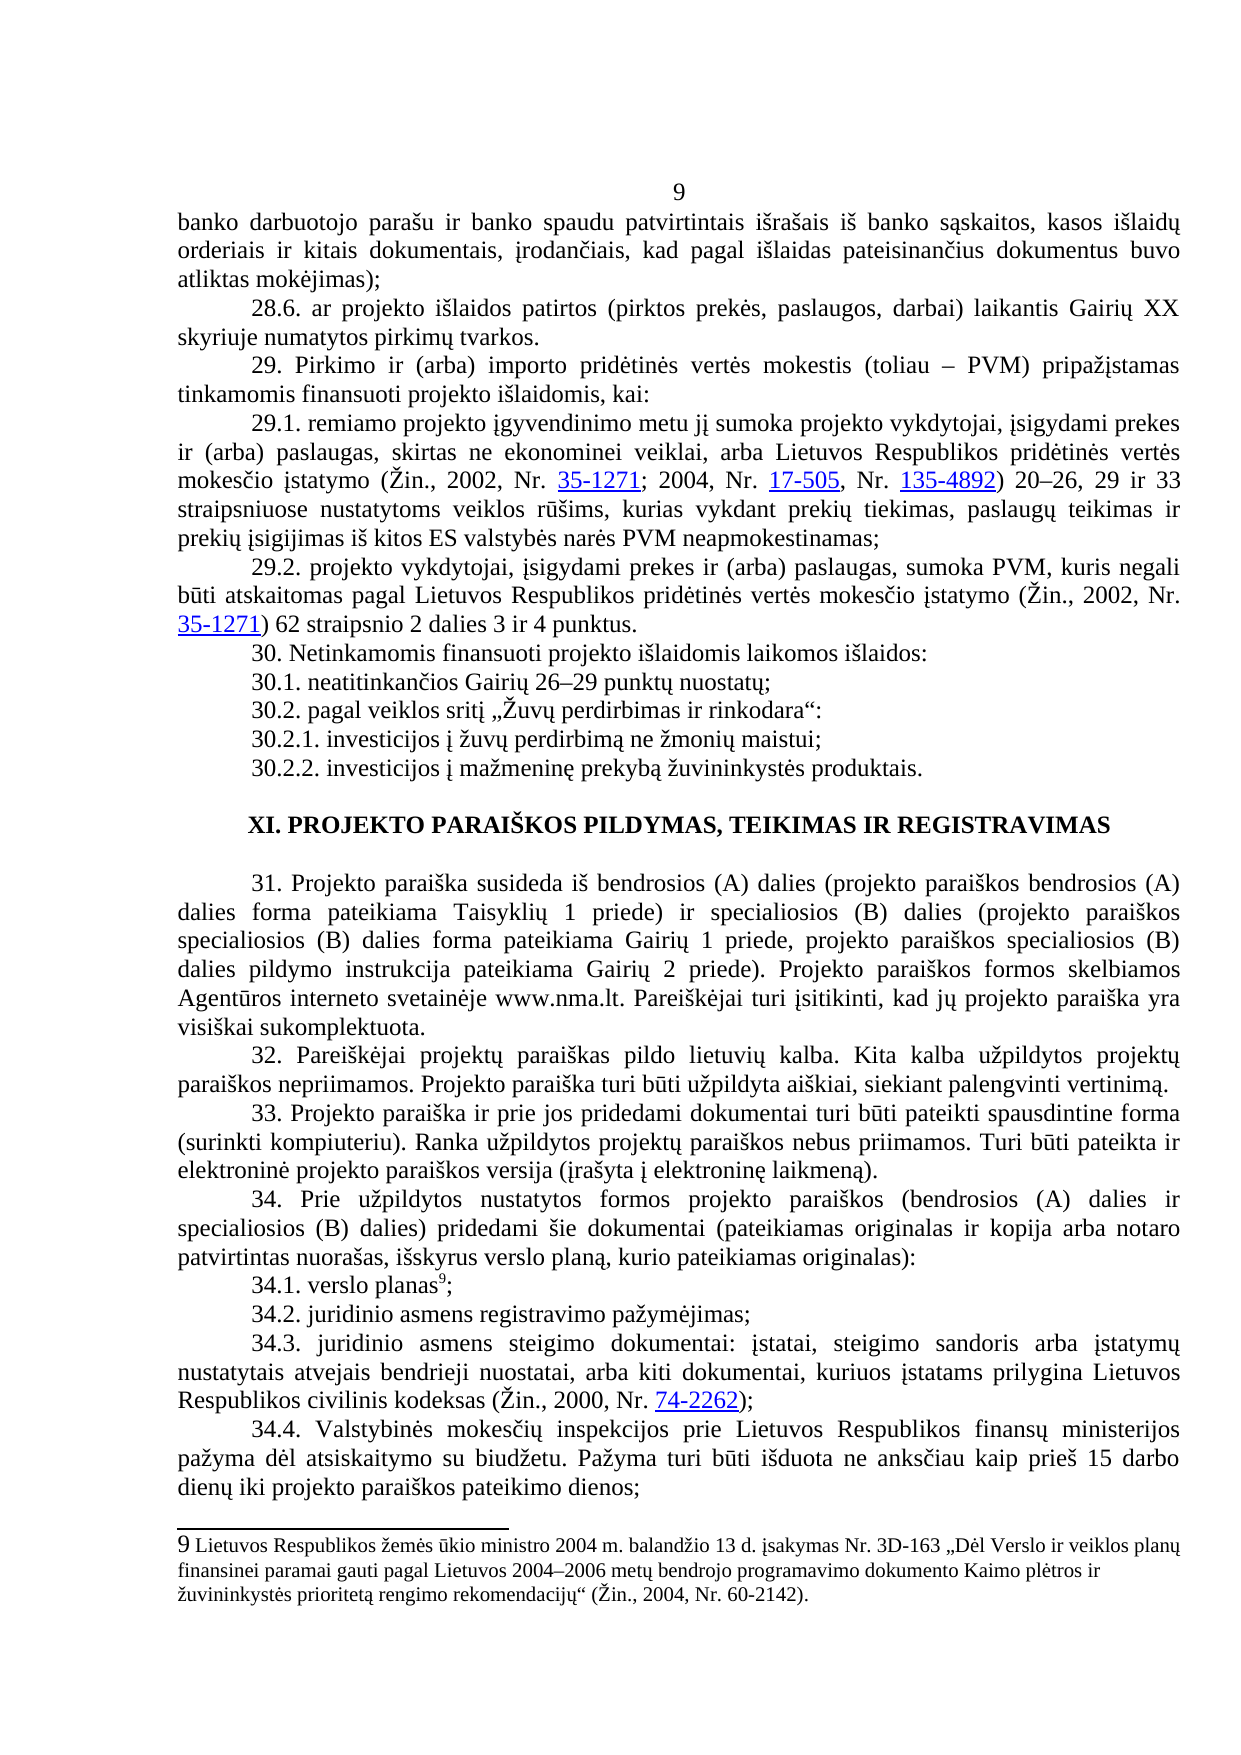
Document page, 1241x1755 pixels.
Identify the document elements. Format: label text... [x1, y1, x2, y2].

text 29. Pirkimo ir (arba) importo pridėtinės vertės mokestis (toliau – PVM) pripažįstamas tinkamomis finansuoti projekto išlaidomis, kai: [177, 350, 1181, 408]
text 34.1. verslo planas; [177, 1270, 1181, 1299]
text 29.2. projekto vykdytojai, įsigydami prekes ir (arba) paslaugas, sumoka PVM, kuris negali būti atskaitomas pagal Lietuvos Respublikos pridėtinės vertės mokesčio įstatymo (Žin., 2002, Nr. 35-1271) 62 straipsnio 2 dalies 3 ir 4 punktus. [177, 552, 1181, 638]
text 33. Projekto paraiška ir prie jos pridedami dokumentai turi būti pateikti spausdintine forma (surinkti kompiuteriu). Ranka užpildytos projektų paraiškos nebus priimamos. Turi būti pateikta ir elektroninė projekto paraiškos versija (įrašyta į elektroninę laikmeną). [177, 1098, 1181, 1184]
text 34. Prie užpildytos nustatytos formos projekto paraiškos (bendrosios (A) dalies ir specialiosios (B) dalies) pridedami šie dokumentai (pateikiamas originalas ir kopija arba notaro patvirtintas nuorašas, išskyrus verslo planą, kurio pateikiamas originalas): [177, 1184, 1181, 1270]
text 30.1. neatitinkančios Gairių 26–29 punktų nuostatų; [177, 667, 1181, 695]
text 30. Netinkamomis finansuoti projekto išlaidomis laikomos išlaidos: [177, 638, 1181, 667]
text 30.2.2. investicijos į mažmeninę prekybą žuvininkystės produktais. [177, 753, 1181, 782]
text 28.6. ar projekto išlaidos patirtos (pirktos prekės, paslaugos, darbai) laikantis Gairių XX skyriuje numatytos pirkimų tvarkos. [177, 293, 1181, 350]
text banko darbuotojo parašu ir banko spaudu patvirtintais išrašais iš banko sąskaitos, kasos išlaidų orderiais ir kitais dokumentais, įrodančiais, kad pagal išlaidas pateisinančius dokumentus buvo atliktas mokėjimas); [177, 207, 1181, 293]
text 34.2. juridinio asmens registravimo pažymėjimas; [177, 1299, 1181, 1328]
text 30.2. pagal veiklos sritį „Žuvų perdirbimas ir rinkodara“: [177, 695, 1181, 724]
text 34.4. Valstybinės mokesčių inspekcijos prie Lietuvos Respublikos finansų ministerijos pažyma dėl atsiskaitymo su biudžetu. Pažyma turi būti išduota ne anksčiau kaip prieš 15 darbo dienų iki projekto paraiškos pateikimo dienos; [177, 1414, 1181, 1500]
text XI. PROJEKTO PARAIŠKOS PILDYMAS, TEIKIMAS IR REGISTRAVIMAS [177, 810, 1181, 839]
text Lietuvos Respublikos žemės ūkio ministro 2004 m. balandžio 13 d. įsakymas Nr. 3D-163 „Dėl Verslo ir veiklos planų finansinei paramai gauti pagal Lietuvos 2004–2006 metų bendrojo programavimo dokumento Kaimo plėtros ir žuvininkystės prioritetą rengimo rekomendacijų“ (Žin., 2004, Nr. 60-2142). [177, 1529, 1181, 1606]
text 32. Pareiškėjai projektų paraiškas pildo lietuvių kalba. Kita kalba užpildytos projektų paraiškos nepriimamos. Projekto paraiška turi būti užpildyta aiškiai, siekiant palengvinti vertinimą. [177, 1040, 1181, 1098]
text 31. Projekto paraiška susideda iš bendrosios (A) dalies (projekto paraiškos bendrosios (A) dalies forma pateikiama Taisyklių 1 priede) ir specialiosios (B) dalies (projekto paraiškos specialiosios (B) dalies forma pateikiama Gairių 1 priede, projekto paraiškos specialiosios (B) dalies pildymo instrukcija pateikiama Gairių 2 priede). Projekto paraiškos formos skelbiamos Agentūros interneto svetainėje www.nma.lt. Pareiškėjai turi įsitikinti, kad jų projekto paraiška yra visiškai sukomplektuota. [177, 868, 1181, 1040]
text 29.1. remiamo projekto įgyvendinimo metu jį sumoka projekto vykdytojai, įsigydami prekes ir (arba) paslaugas, skirtas ne ekonominei veiklai, arba Lietuvos Respublikos pridėtinės vertės mokesčio įstatymo (Žin., 2002, Nr. 35-1271; 2004, Nr. 17-505, Nr. 135-4892) 20–26, 29 ir 33 straipsniuose nustatytoms veiklos rūšims, kurias vykdant prekių tiekimas, paslaugų teikimas ir prekių įsigijimas iš kitos ES valstybės narės PVM neapmokestinamas; [177, 408, 1181, 552]
text 34.3. juridinio asmens steigimo dokumentai: įstatai, steigimo sandoris arba įstatymų nustatytais atvejais bendrieji nuostatai, arba kiti dokumentai, kuriuos įstatams prilygina Lietuvos Respublikos civilinis kodeksas (Žin., 2000, Nr. 74-2262); [177, 1328, 1181, 1414]
text 30.2.1. investicijos į žuvų perdirbimą ne žmonių maistui; [177, 724, 1181, 753]
